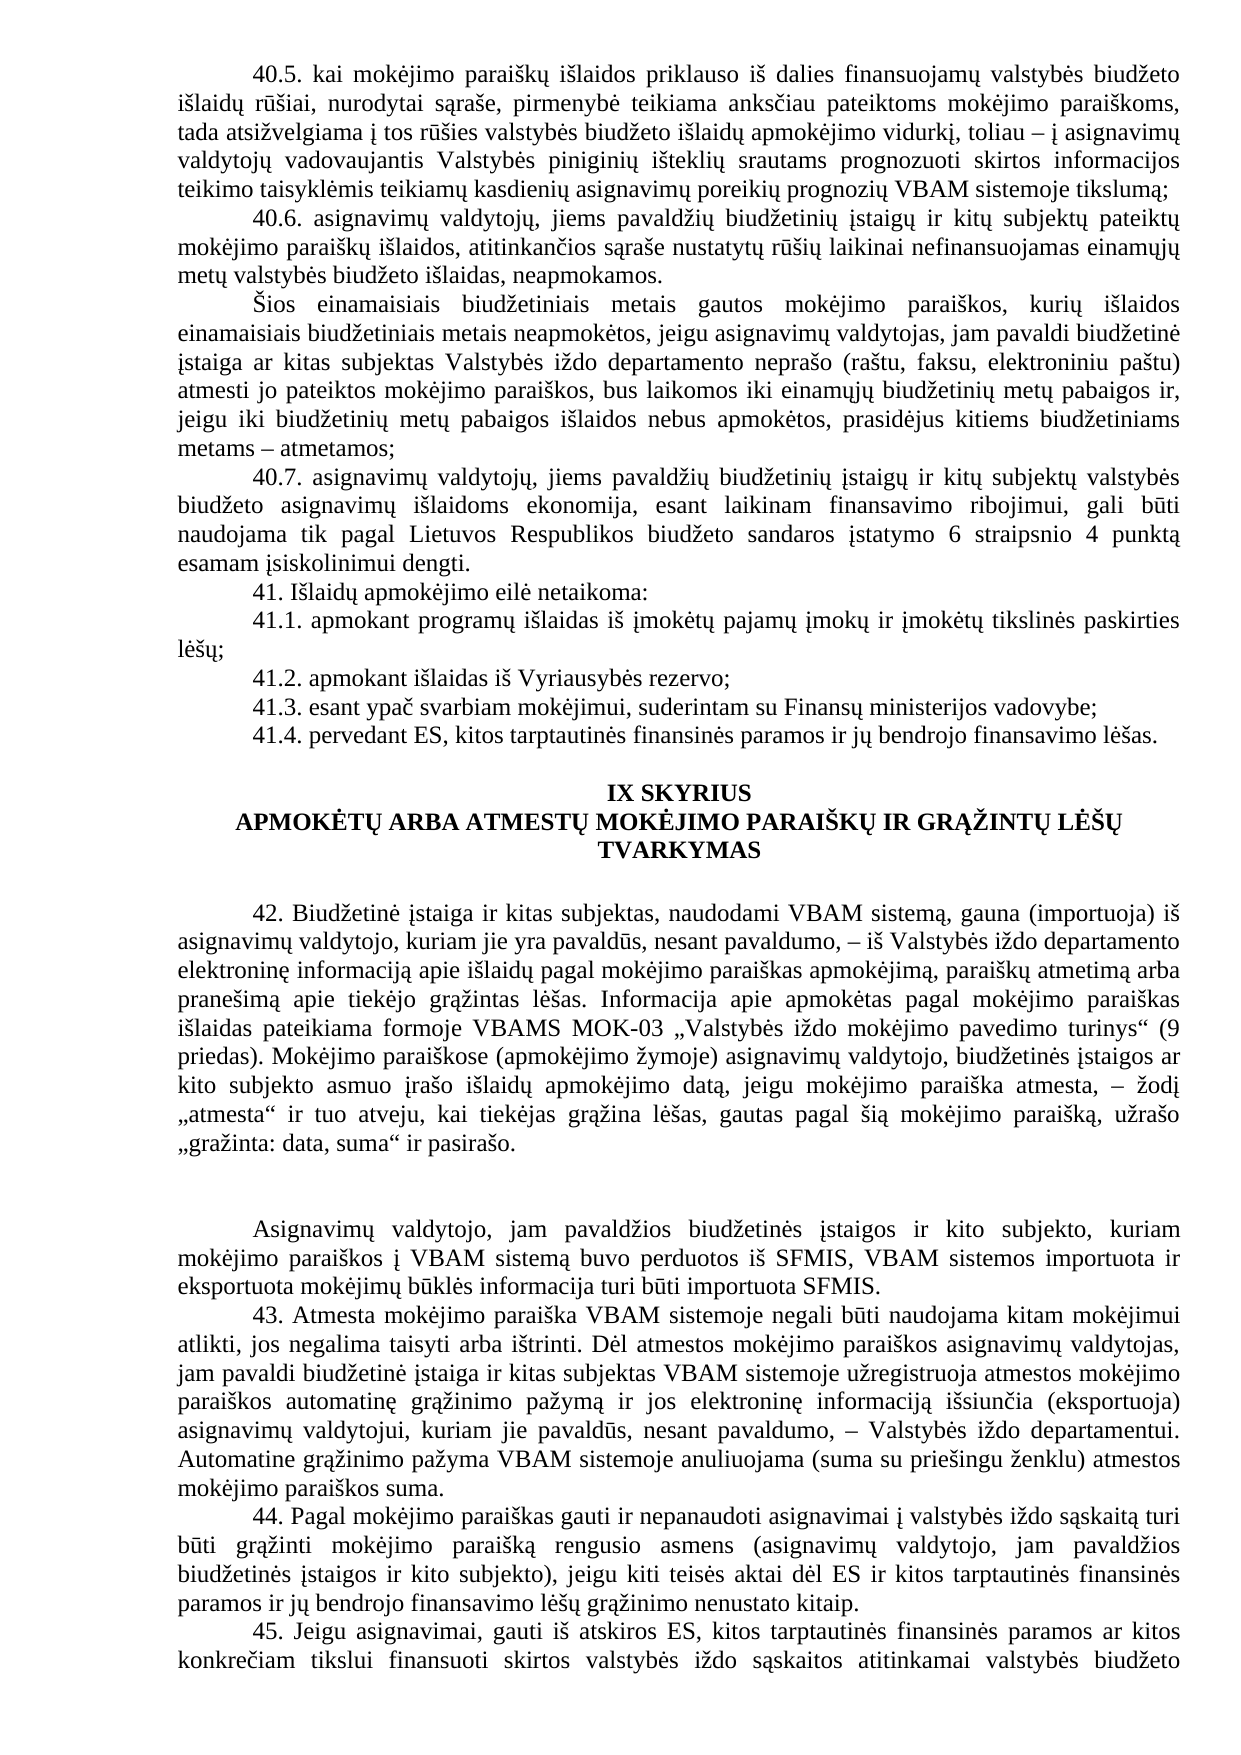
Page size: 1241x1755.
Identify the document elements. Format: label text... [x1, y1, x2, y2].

text 43. Atmesta mokėjimo paraiška VBAM sistemoje negali būti naudojama kitam mokėjimui atlikti, jos negalima taisyti arba ištrinti. Dėl atmestos mokėjimo paraiškos asignavimų valdytojas, jam pavaldi biudžetinė įstaiga ir kitas subjektas VBAM sistemoje užregistruoja atmestos mokėjimo paraiškos automatinę grąžinimo pažymą ir jos elektroninę informaciją išsiunčia (eksportuoja) asignavimų valdytojui, kuriam jie pavaldūs, nesant pavaldumo, – Valstybės iždo departamentui. Automatine grąžinimo pažyma VBAM sistemoje anuliuojama (suma su priešingu ženklu) atmestos mokėjimo paraiškos suma. [177, 1300, 1181, 1501]
text IX SKYRIUS [177, 778, 1181, 807]
text 42. Biudžetinė įstaiga ir kitas subjektas, naudodami VBAM sistemą, gauna (importuoja) iš asignavimų valdytojo, kuriam jie yra pavaldūs, nesant pavaldumo, – iš Valstybės iždo departamento elektroninę informaciją apie išlaidų pagal mokėjimo paraiškas apmokėjimą, paraiškų atmetimą arba pranešimą apie tiekėjo grąžintas lėšas. Informacija apie apmokėtas pagal mokėjimo paraiškas išlaidas pateikiama formoje VBAMS MOK-03 „Valstybės iždo mokėjimo pavedimo turinys“ (9 priedas). Mokėjimo paraiškose (apmokėjimo žymoje) asignavimų valdytojo, biudžetinės įstaigos ar kito subjekto asmuo įrašo išlaidų apmokėjimo datą, jeigu mokėjimo paraiška atmesta, – žodį „atmesta“ ir tuo atveju, kai tiekėjas grąžina lėšas, gautas pagal šią mokėjimo paraišką, užrašo „gražinta: data, suma“ ir pasirašo. [177, 898, 1181, 1156]
text 41.1. apmokant programų išlaidas iš įmokėtų pajamų įmokų ir įmokėtų tikslinės paskirties lėšų; [177, 605, 1181, 663]
text 40.7. asignavimų valdytojų, jiems pavaldžių biudžetinių įstaigų ir kitų subjektų valstybės biudžeto asignavimų išlaidoms ekonomija, esant laikinam finansavimo ribojimui, gali būti naudojama tik pagal Lietuvos Respublikos biudžeto sandaros įstatymo 6 straipsnio 4 punktą esamam įsiskolinimui dengti. [177, 462, 1181, 577]
text 41. Išlaidų apmokėjimo eilė netaikoma: [177, 577, 1181, 605]
text 40.6. asignavimų valdytojų, jiems pavaldžių biudžetinių įstaigų ir kitų subjektų pateiktų mokėjimo paraiškų išlaidos, atitinkančios sąraše nustatytų rūšių laikinai nefinansuojamas einamųjų metų valstybės biudžeto išlaidas, neapmokamos. [177, 203, 1181, 289]
text 41.4. pervedant ES, kitos tarptautinės finansinės paramos ir jų bendrojo finansavimo lėšas. [177, 720, 1181, 749]
text Asignavimų valdytojo, jam pavaldžios biudžetinės įstaigos ir kito subjekto, kuriam mokėjimo paraiškos į VBAM sistemą buvo perduotos iš SFMIS, VBAM sistemos importuota ir eksportuota mokėjimų būklės informacija turi būti importuota SFMIS. [177, 1214, 1181, 1300]
text APMOKĖTŲ ARBA ATMESTŲ MOKĖJIMO PARAIŠKŲ IR GRĄŽINTŲ LĖŠŲ TVARKYMAS [177, 807, 1181, 864]
text 40.5. kai mokėjimo paraiškų išlaidos priklauso iš dalies finansuojamų valstybės biudžeto išlaidų rūšiai, nurodytai sąraše, pirmenybė teikiama anksčiau pateiktoms mokėjimo paraiškoms, tada atsižvelgiama į tos rūšies valstybės biudžeto išlaidų apmokėjimo vidurkį, toliau – į asignavimų valdytojų vadovaujantis Valstybės piniginių išteklių srautams prognozuoti skirtos informacijos teikimo taisyklėmis teikiamų kasdienių asignavimų poreikių prognozių VBAM sistemoje tikslumą; [177, 59, 1181, 203]
text Šios einamaisiais biudžetiniais metais gautos mokėjimo paraiškos, kurių išlaidos einamaisiais biudžetiniais metais neapmokėtos, jeigu asignavimų valdytojas, jam pavaldi biudžetinė įstaiga ar kitas subjektas Valstybės iždo departamento neprašo (raštu, faksu, elektroniniu paštu) atmesti jo pateiktos mokėjimo paraiškos, bus laikomos iki einamųjų biudžetinių metų pabaigos ir, jeigu iki biudžetinių metų pabaigos išlaidos nebus apmokėtos, prasidėjus kitiems biudžetiniams metams – atmetamos; [177, 289, 1181, 462]
text 41.3. esant ypač svarbiam mokėjimui, suderintam su Finansų ministerijos vadovybe; [177, 692, 1181, 720]
text 45. Jeigu asignavimai, gauti iš atskiros ES, kitos tarptautinės finansinės paramos ar kitos konkrečiam tikslui finansuoti skirtos valstybės iždo sąskaitos atitinkamai valstybės biudžeto [177, 1616, 1181, 1674]
text 41.2. apmokant išlaidas iš Vyriausybės rezervo; [177, 663, 1181, 692]
text 44. Pagal mokėjimo paraiškas gauti ir nepanaudoti asignavimai į valstybės iždo sąskaitą turi būti grąžinti mokėjimo paraišką rengusio asmens (asignavimų valdytojo, jam pavaldžios biudžetinės įstaigos ir kito subjekto), jeigu kiti teisės aktai dėl ES ir kitos tarptautinės finansinės paramos ir jų bendrojo finansavimo lėšų grąžinimo nenustato kitaip. [177, 1501, 1181, 1616]
